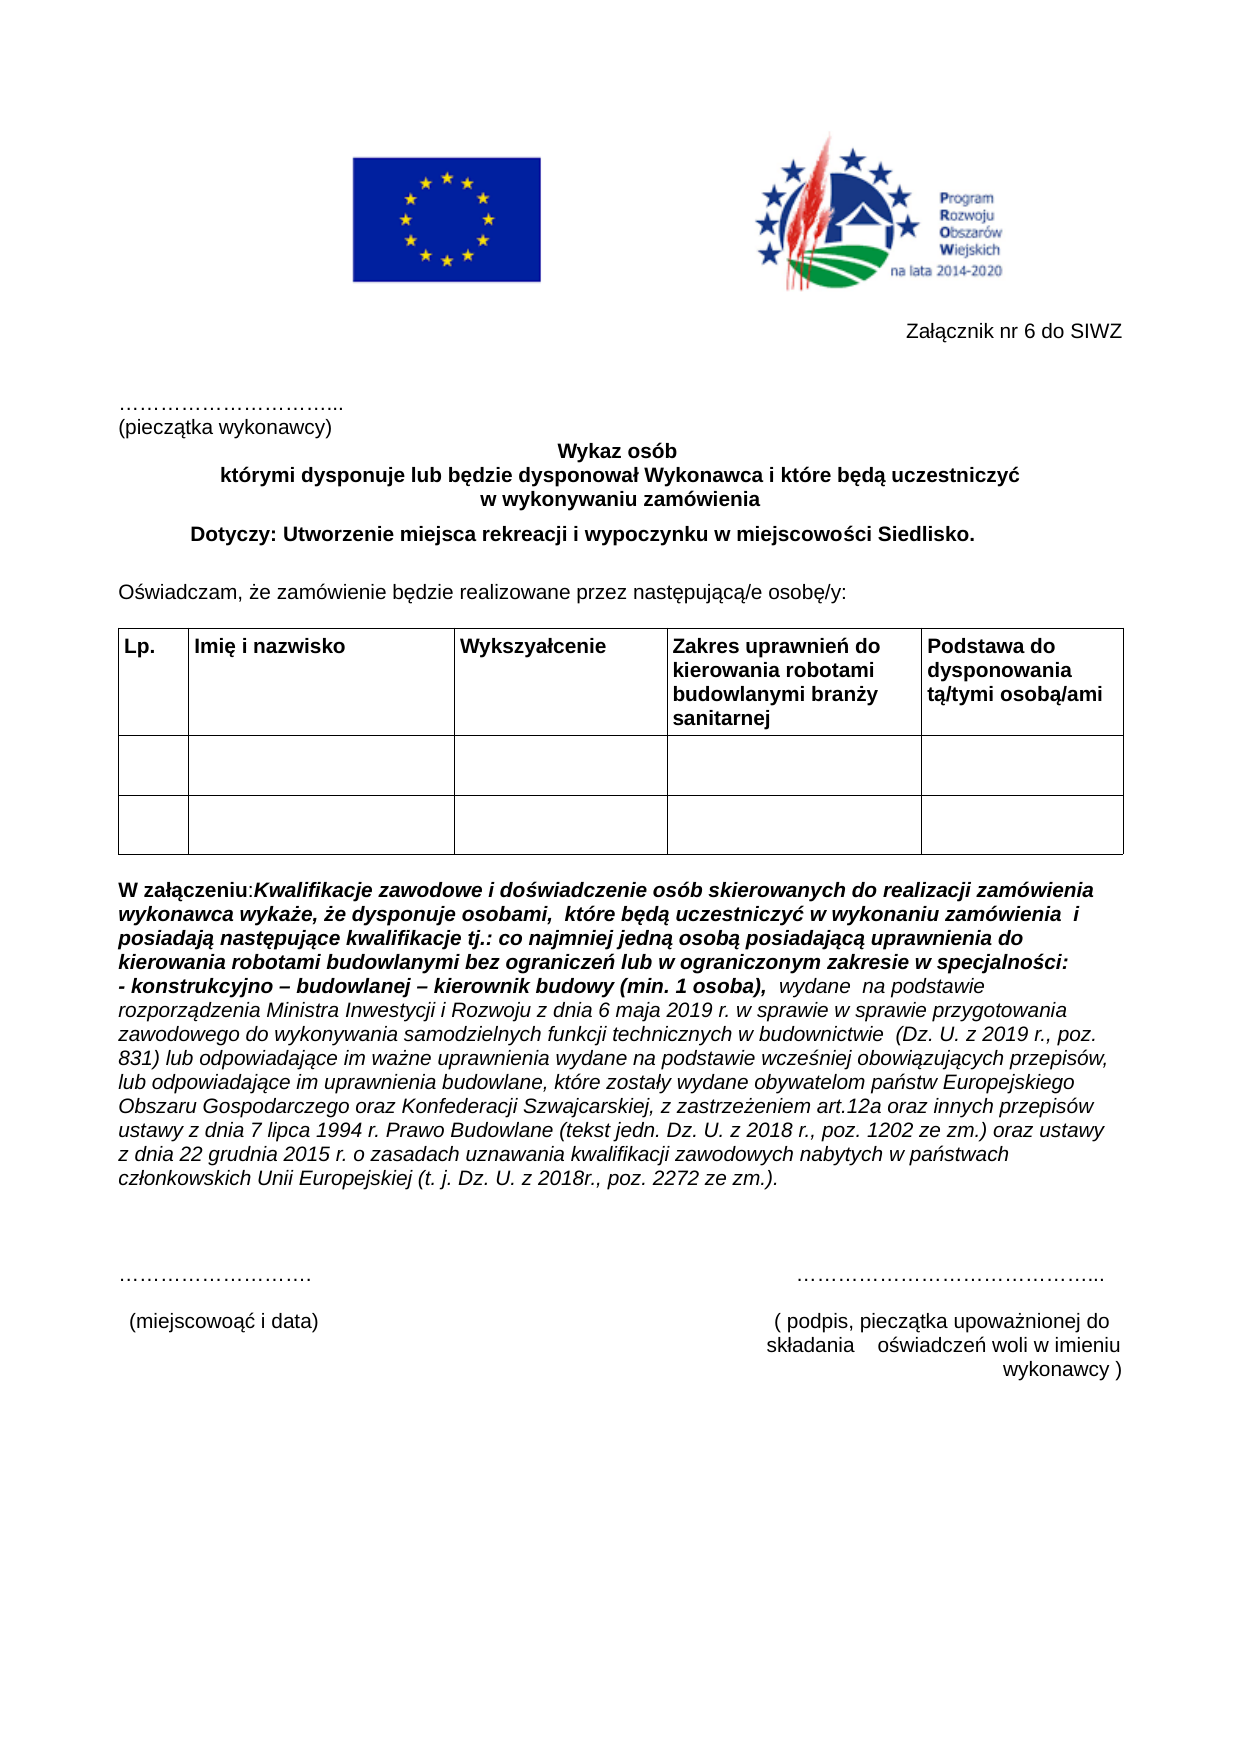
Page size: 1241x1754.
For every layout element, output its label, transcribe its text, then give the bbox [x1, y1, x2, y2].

text …………………………... [118, 391, 1122, 415]
text Oświadczam, że zamówienie będzie realizowane przez następującą/e osobę/y: [118, 580, 1122, 604]
picture [311, 130, 1023, 304]
table_cell [189, 796, 454, 854]
text Wykaz osób [118, 439, 1122, 463]
text (miejscowoąć i data) ( podpis, pieczątka upoważnionej do [118, 1309, 1122, 1333]
table_cell [455, 736, 667, 794]
text Załącznik nr 6 do SIWZ [118, 319, 1122, 343]
text ………………………. ……………………………………... [118, 1261, 1122, 1285]
text składania oświadczeń woli w imieniu wykonawcy ) [118, 1333, 1122, 1381]
table_cell [922, 736, 1123, 794]
table_cell [119, 796, 188, 854]
table_cell [189, 736, 454, 794]
table_header Podstawa do dysponowania tą/tymi osobą/ami [922, 629, 1123, 735]
table_cell [668, 796, 921, 854]
text (pieczątka wykonawcy) [118, 415, 1122, 439]
text Dotyczy: Utworzenie miejsca rekreacji i wypoczynku w miejscowości Siedlisko. [118, 521, 1047, 545]
table_cell [668, 736, 921, 794]
table_header Zakres uprawnień do kierowania robotami budowlanymi branży sanitarnej [668, 629, 921, 735]
table_cell [922, 796, 1123, 854]
table_header Imię i nazwisko [189, 629, 454, 735]
table_cell [119, 736, 188, 794]
text - konstrukcyjno – budowlanej – kierownik budowy (min. 1 osoba), wydane na podstawie rozporządzenia Ministra Inwestycji i Rozwoju z dnia 6 maja 2019 r. w sprawie w sprawie przygotowania zawodowego do wykonywania samodzielnych funkcji technicznych w budownictwie (Dz. U. z 2019 r., poz. 831) lub odpowiadające im ważne uprawnienia wydane na podstawie wcześniej obowiązujących przepisów, lub odpowiadające im uprawnienia budowlane, które zostały wydane obywatelom państw Europejskiego Obszaru Gospodarczego oraz Konfederacji Szwajcarskiej, z zastrzeżeniem art.12a oraz innych przepisów ustawy z dnia 7 lipca 1994 r. Prawo Budowlane (tekst jedn. Dz. U. z 2018 r., poz. 1202 ze zm.) oraz ustawy z dnia 22 grudnia 2015 r. o zasadach uznawania kwalifikacji zawodowych nabytych w państwach członkowskich Unii Europejskiej (t. j. Dz. U. z 2018r., poz. 2272 ze zm.). [118, 974, 1122, 1189]
text W załączeniu:Kwalifikacje zawodowe i doświadczenie osób skierowanych do realizacji zamówienia wykonawca wykaże, że dysponuje osobami, które będą uczestniczyć w wykonaniu zamówienia i posiadają następujące kwalifikacje tj.: co najmniej jedną osobą posiadającą uprawnienia do kierowania robotami budowlanymi bez ograniczeń lub w ograniczonym zakresie w specjalności: [118, 878, 1122, 974]
text w wykonywaniu zamówienia [118, 487, 1122, 511]
text którymi dysponuje lub będzie dysponował Wykonawca i które będą uczestniczyć [118, 463, 1122, 487]
table_header Wykszyałcenie [455, 629, 667, 735]
table_header Lp. [119, 629, 188, 735]
table_cell [455, 796, 667, 854]
